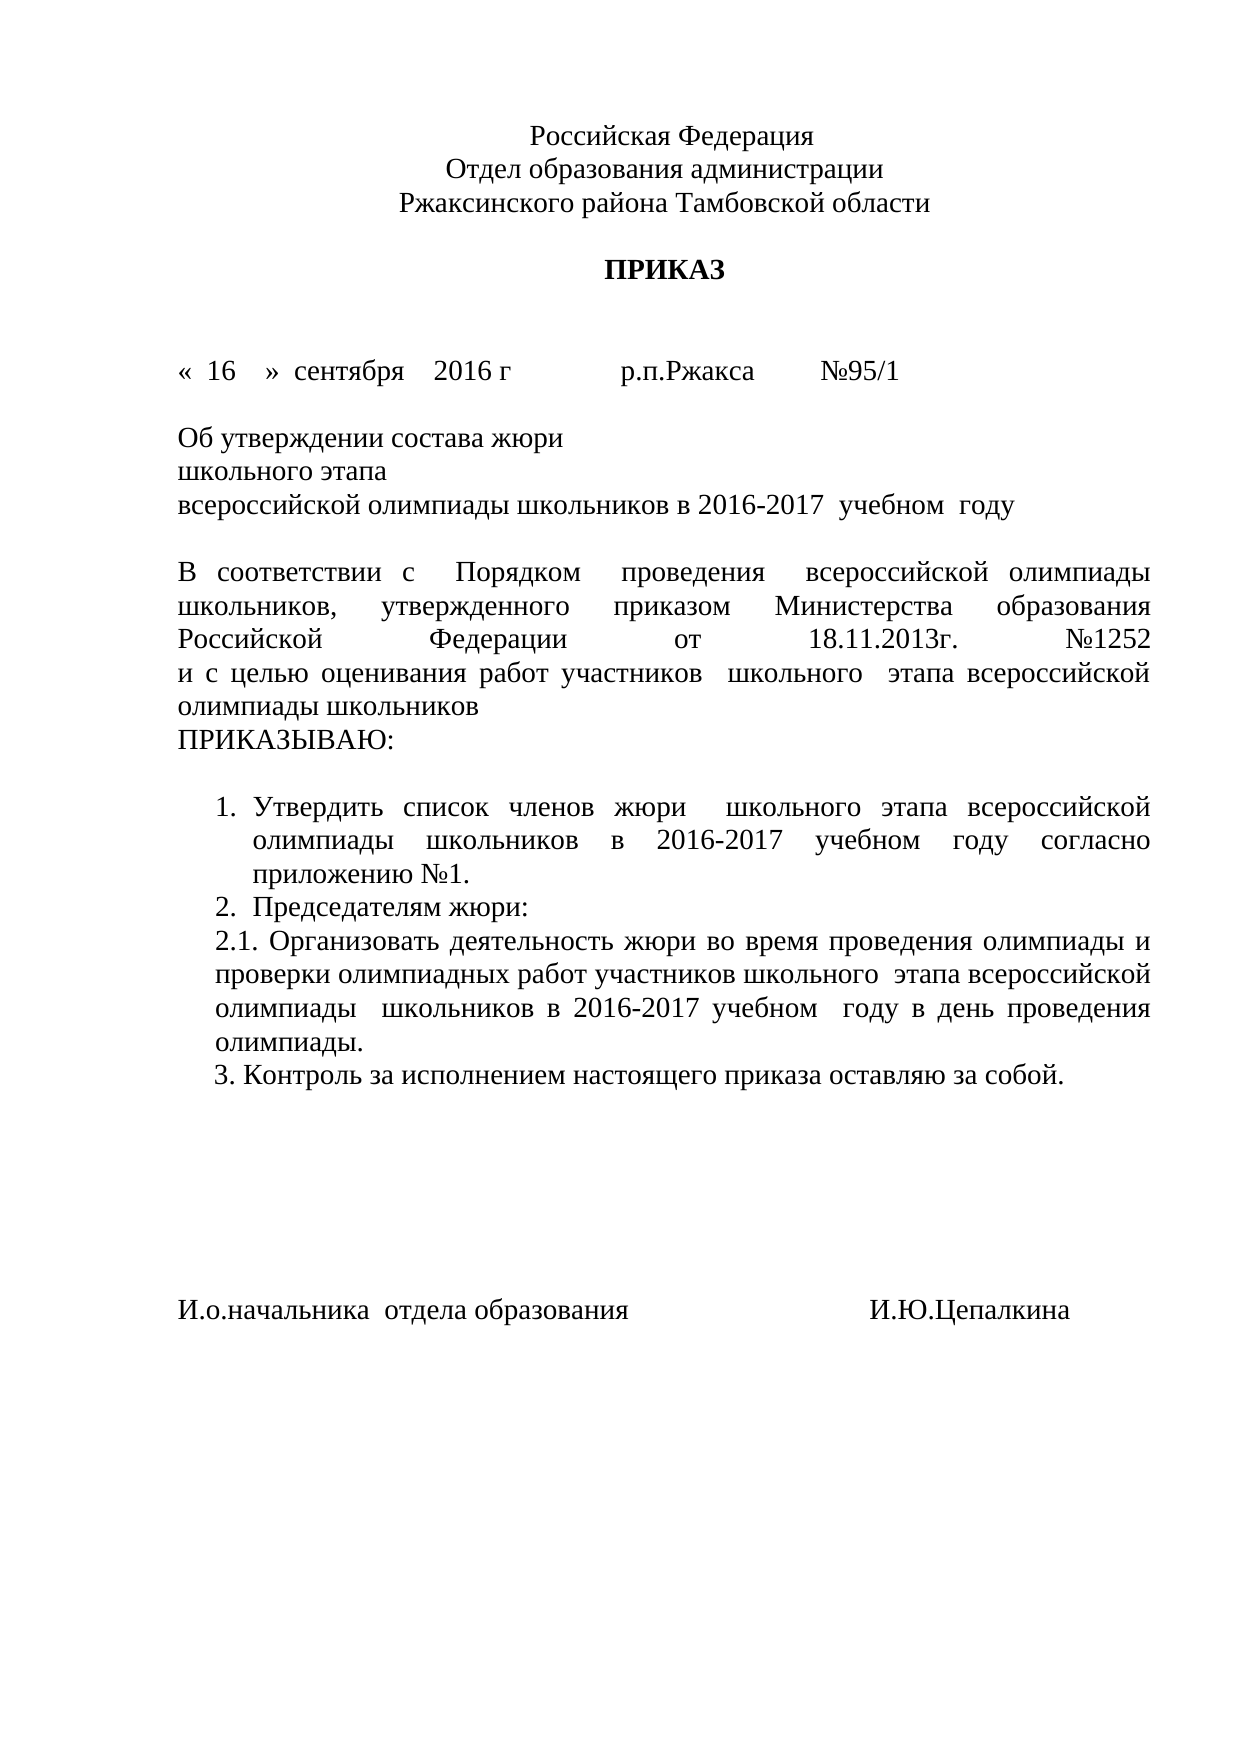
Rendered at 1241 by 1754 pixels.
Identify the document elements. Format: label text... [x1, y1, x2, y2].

text школьного этапа [177, 453, 1152, 487]
list Председателям жюри: [215, 889, 1152, 923]
text « 16 » сентября 2016 г р.п.Ржакса №95/1 [177, 353, 1152, 386]
text Об утверждении состава жюри [177, 420, 1152, 453]
list Утвердить список членов жюри школьного этапа всероссийской олимпиады школьников в 2016-2017 учебном году согласно приложению №1. [215, 789, 1152, 889]
text 3. Контроль за исполнением настоящего приказа оставляю за собой. [177, 1057, 1152, 1091]
text И.о.начальника отдела образования И.Ю.Цепалкина [177, 1292, 1152, 1326]
text ПРИКАЗ [177, 252, 1152, 286]
text В соответствии с Порядком проведения всероссийской олимпиады школьников, утвержденного приказом Министерства образования Российской Федерации от 18.11.2013г. №1252 и с целью оценивания работ участников школьного этапа всероссийской олимпиады школьников [177, 554, 1152, 722]
text Отдел образования администрации [177, 152, 1152, 185]
text всероссийской олимпиады школьников в 2016-2017 учебном году [177, 487, 1152, 521]
text Российская Федерация [177, 118, 1152, 152]
text 2.1. Организовать деятельность жюри во время проведения олимпиады и проверки олимпиадных работ участников школьного этапа всероссийской олимпиады школьников в 2016-2017 учебном году в день проведения олимпиады. [215, 923, 1152, 1057]
text ПРИКАЗЫВАЮ: [177, 722, 1152, 755]
text Ржаксинского района Тамбовской области [177, 185, 1152, 219]
